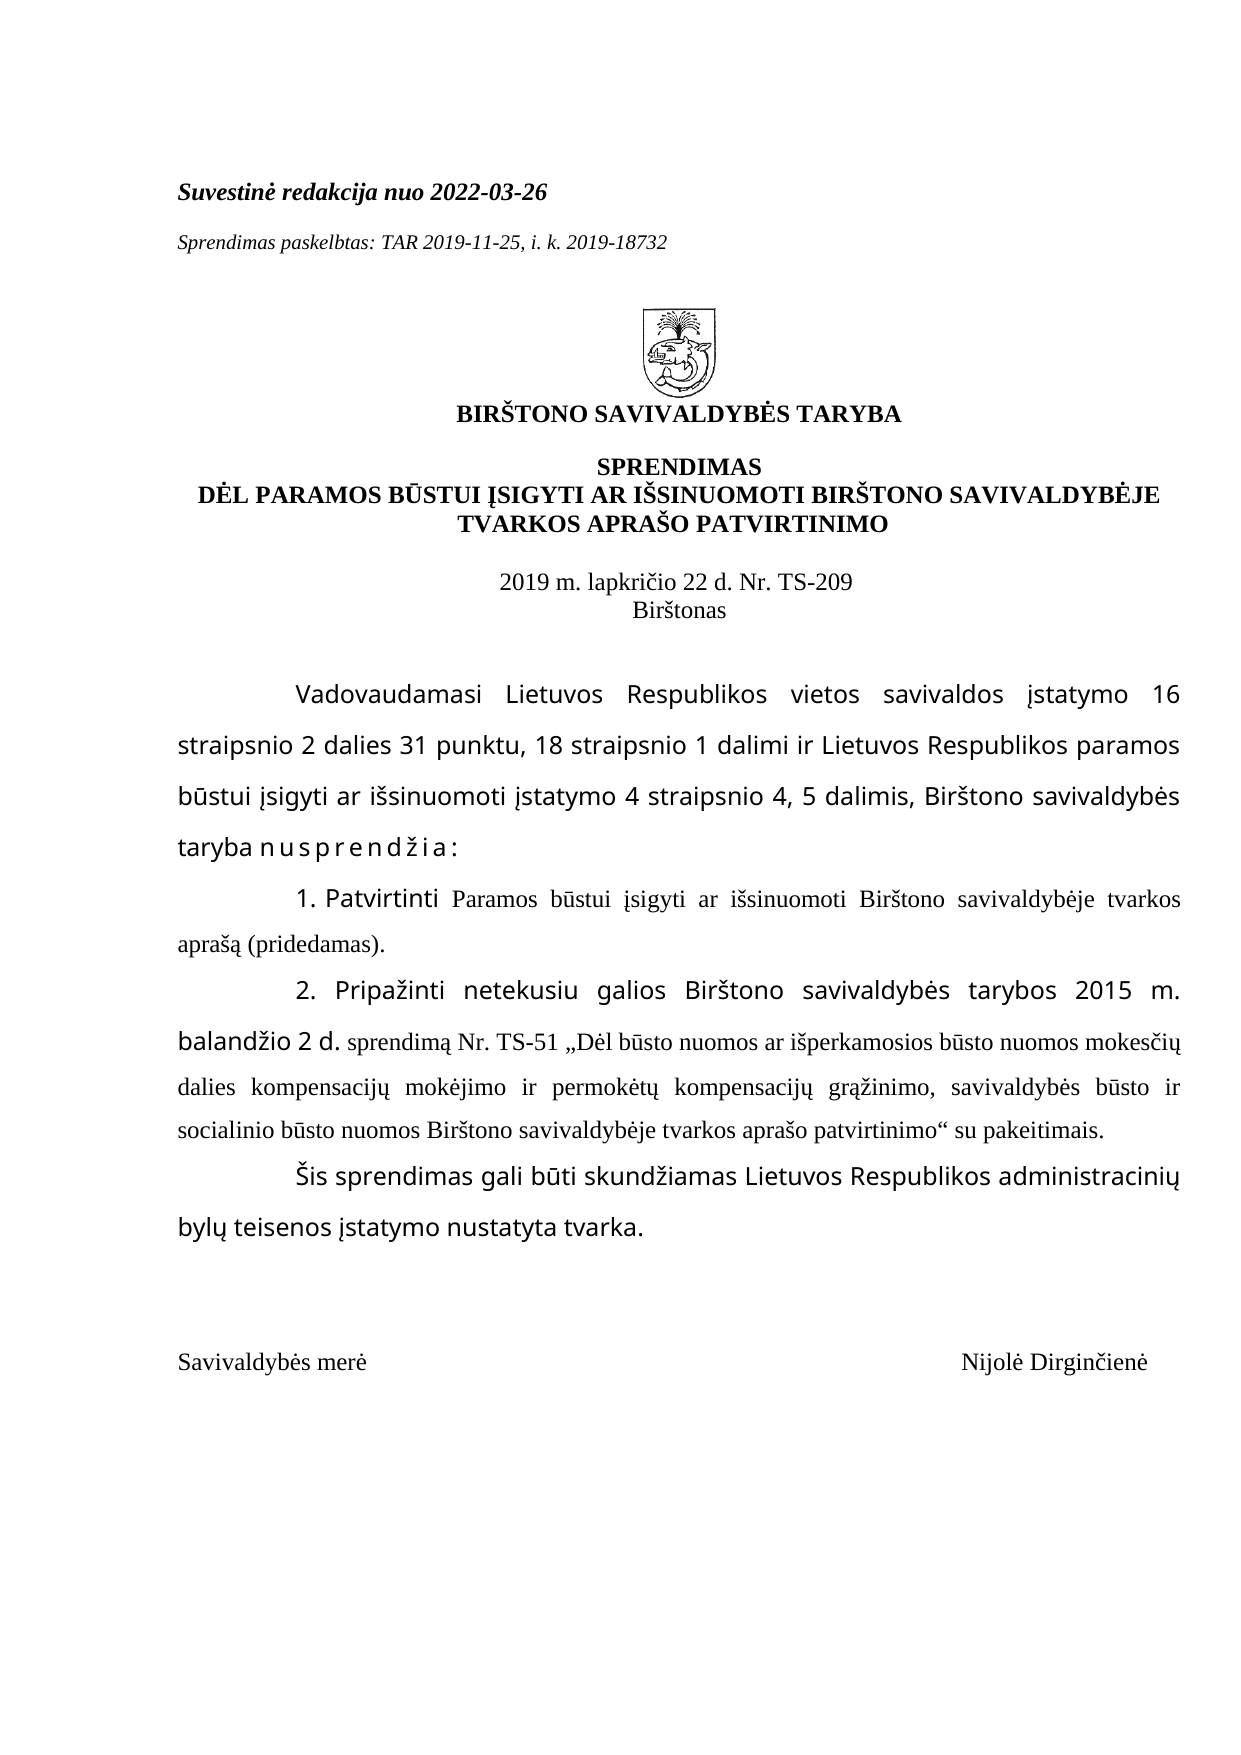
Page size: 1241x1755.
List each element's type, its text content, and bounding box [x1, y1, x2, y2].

text 1. Patvirtinti Paramos būstui įsigyti ar išsinuomoti Birštono savivaldybėje tvarkos aprašą (pridedamas). [177, 881, 1181, 958]
text 2. Pripažinti netekusiu galios Birštono savivaldybės tarybos 2015 m. balandžio 2 d. sprendimą Nr. TS-51 „Dėl būsto nuomos ar išperkamosios būsto nuomos mokesčių dalies kompensacijų mokėjimo ir permokėtų kompensacijų grąžinimo, savivaldybės būsto ir socialinio būsto nuomos Birštono savivaldybėje tvarkos aprašo patvirtinimo“ su pakeitimais. [177, 972, 1181, 1144]
text Birštonas [177, 596, 1181, 624]
text Šis sprendimas gali būti skundžiamas Lietuvos Respublikos administracinių bylų teisenos įstatymo nustatyta tvarka. [177, 1158, 1181, 1243]
text Sprendimas paskelbtas: TAR 2019-11-25, i. k. 2019-18732 [177, 230, 1181, 254]
text Savivaldybės merė Nijolė Dirginčienė [177, 1347, 1181, 1375]
text 2019 m. lapkričio 22 d. Nr. TS-209 [177, 567, 1181, 596]
text DĖL PARAMOS BŪSTUI ĮSIGYTI AR IŠSINUOMOTI BIRŠTONO SAVIVALDYBĖJE TVARKOS APRAŠO PATVIRTINIMO [177, 481, 1181, 538]
text SPRENDIMAS [177, 452, 1181, 481]
text Vadovaudamasi Lietuvos Respublikos vietos savivaldos įstatymo 16 straipsnio 2 dalies 31 punktu, 18 straipsnio 1 dalimi ir Lietuvos Respublikos paramos būstui įsigyti ar išsinuomoti įstatymo 4 straipsnio 4, 5 dalimis, Birštono savivaldybės taryba nusprendžia: [177, 677, 1181, 864]
text Suvestinė redakcija nuo 2022-03-26 [177, 177, 1181, 206]
subtitle BIRŠTONO SAVIVALDYBĖS TARYBA [177, 399, 1181, 428]
